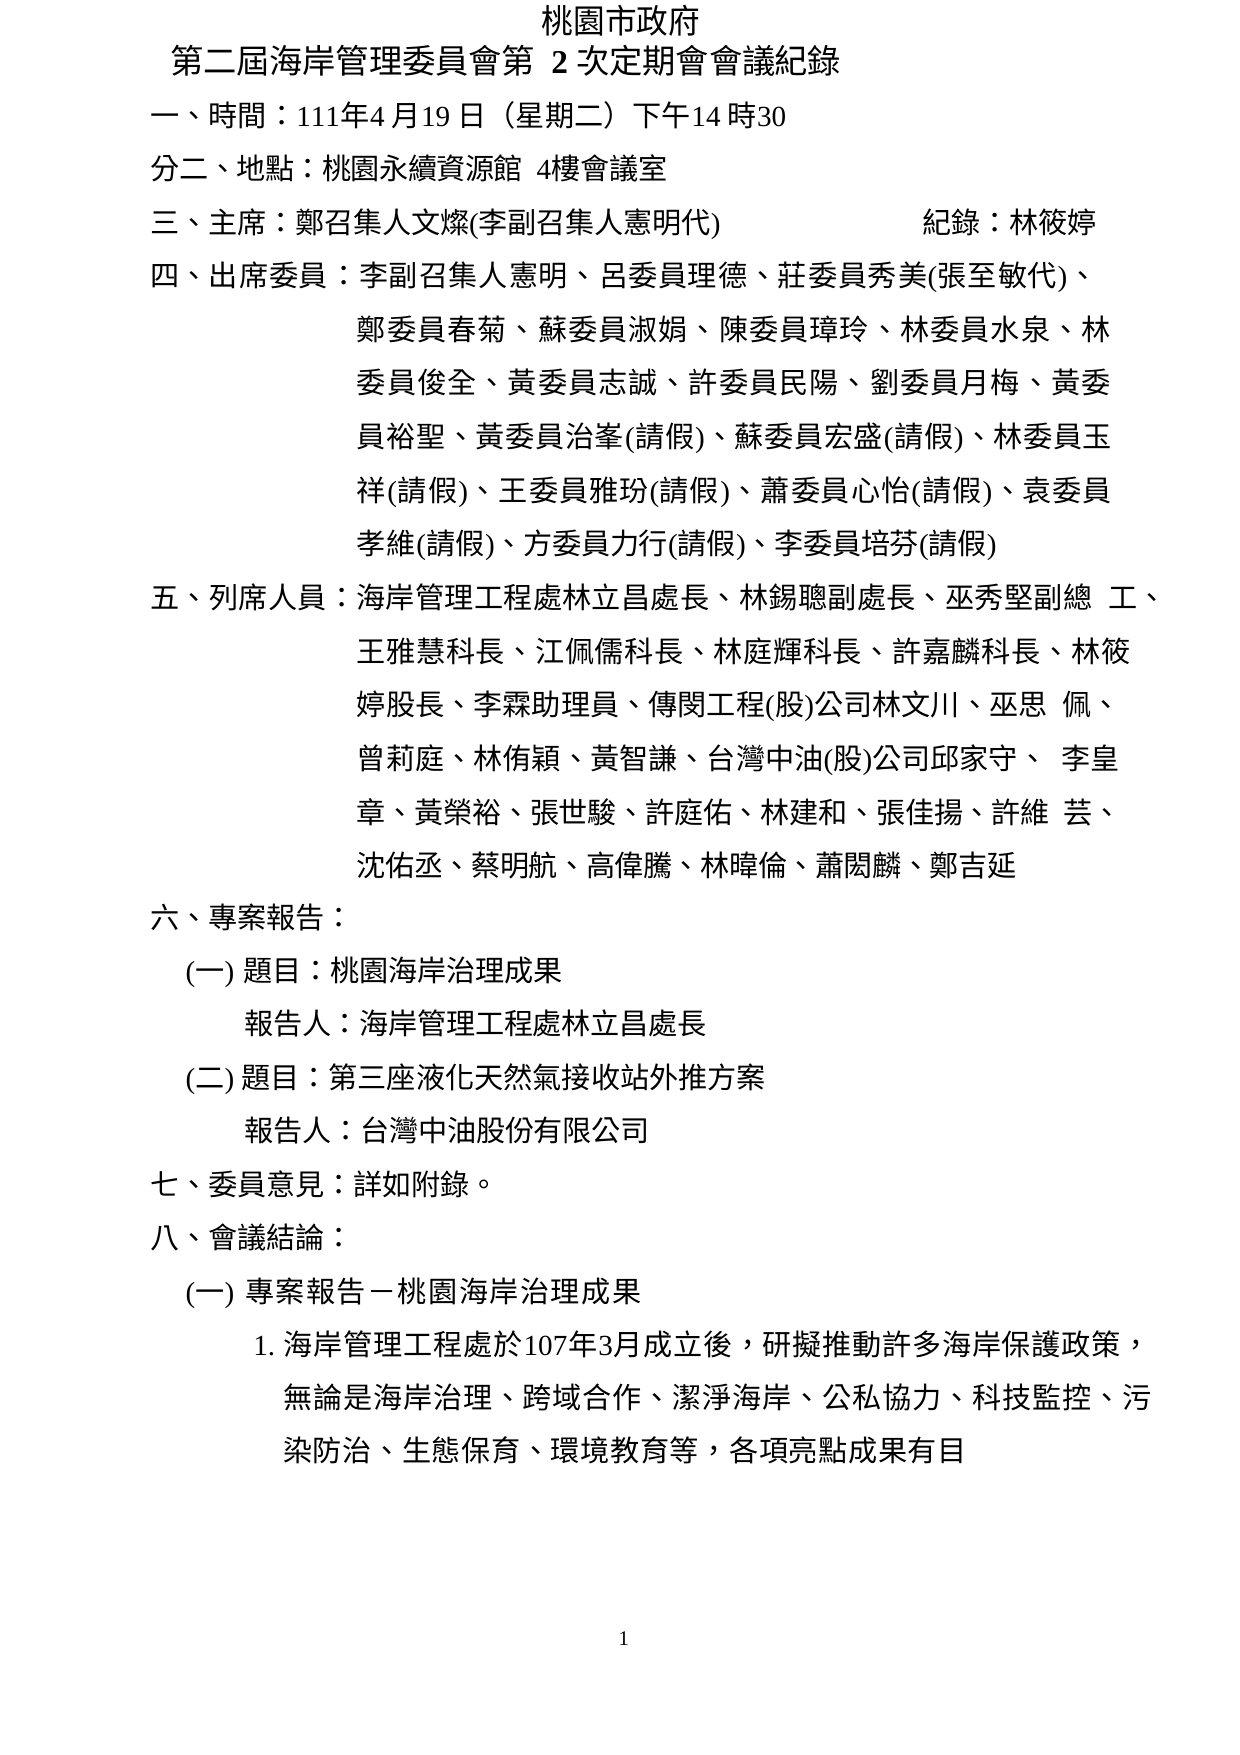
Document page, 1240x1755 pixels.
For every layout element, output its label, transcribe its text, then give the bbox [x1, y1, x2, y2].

text 鄭委員春菊、蘇委員淑娟、陳委員璋玲、林委員水泉、林委員俊全、黃委員志誠、許委員民陽、劉委員月梅、黃委員裕聖、黃委員治峯(請假)、蘇委員宏盛(請假)、林委員玉祥(請假)、王委員雅玢(請假)、蕭委員心怡(請假)、袁委員孝維(請假)、方委員力行(請假)、李委員培芬(請假) [357, 306, 1112, 563]
text 六、專案報告： [150, 896, 1152, 936]
text 五、列席人員：海岸管理工程處林立昌處長、林錫聰副處長、巫秀堅副總 工、王雅慧科長、江佩儒科長、林庭輝科長、許嘉麟科長、林筱婷股長、李霖助理員、傳閔工程(股)公司林文川、巫思 佩、曾莉庭、林侑穎、黃智謙、台灣中油(股)公司邱家守、 李皇章、黃榮裕、張世駿、許庭佑、林建和、張佳揚、許維 芸、沈佑丞、蔡明航、高偉騰、林暐倫、蕭閎麟、鄭吉延 [150, 574, 1141, 885]
text 第二屆海岸管理委員會第 2 次定期會會議紀錄 [125, 47, 886, 80]
text 三、主席：鄭召集人文燦(李副召集人憲明代) 紀錄：林筱婷四、出席委員：李副召集人憲明、呂委員理德、莊委員秀美(張至敏代)、 [150, 199, 1112, 295]
text (一) 專案報告－桃園海岸治理成果 [185, 1268, 1152, 1311]
text (二) 題目：第三座液化天然氣接收站外推方案報告人：台灣中油股份有限公司 [185, 1054, 769, 1150]
text 報告人：海岸管理工程處林立昌處長 [244, 1001, 1152, 1043]
list 海岸管理工程處於107年3月成立後，研擬推動許多海岸保護政策，無論是海岸治理、跨域合作、潔淨海岸、公私協力、科技監控、污染防治、生態保育、環境教育等，各項亮點成果有目 [253, 1322, 1152, 1470]
text 一、時間：111年4 月19 日（星期二）下午14 時30分二、地點：桃園永續資源館 4樓會議室 [150, 92, 808, 188]
text 七、委員意見：詳如附錄。八、會議結論： [150, 1161, 501, 1257]
text (一) 題目：桃園海岸治理成果 [185, 947, 1152, 989]
text 桃園市政府 [355, 1, 887, 42]
